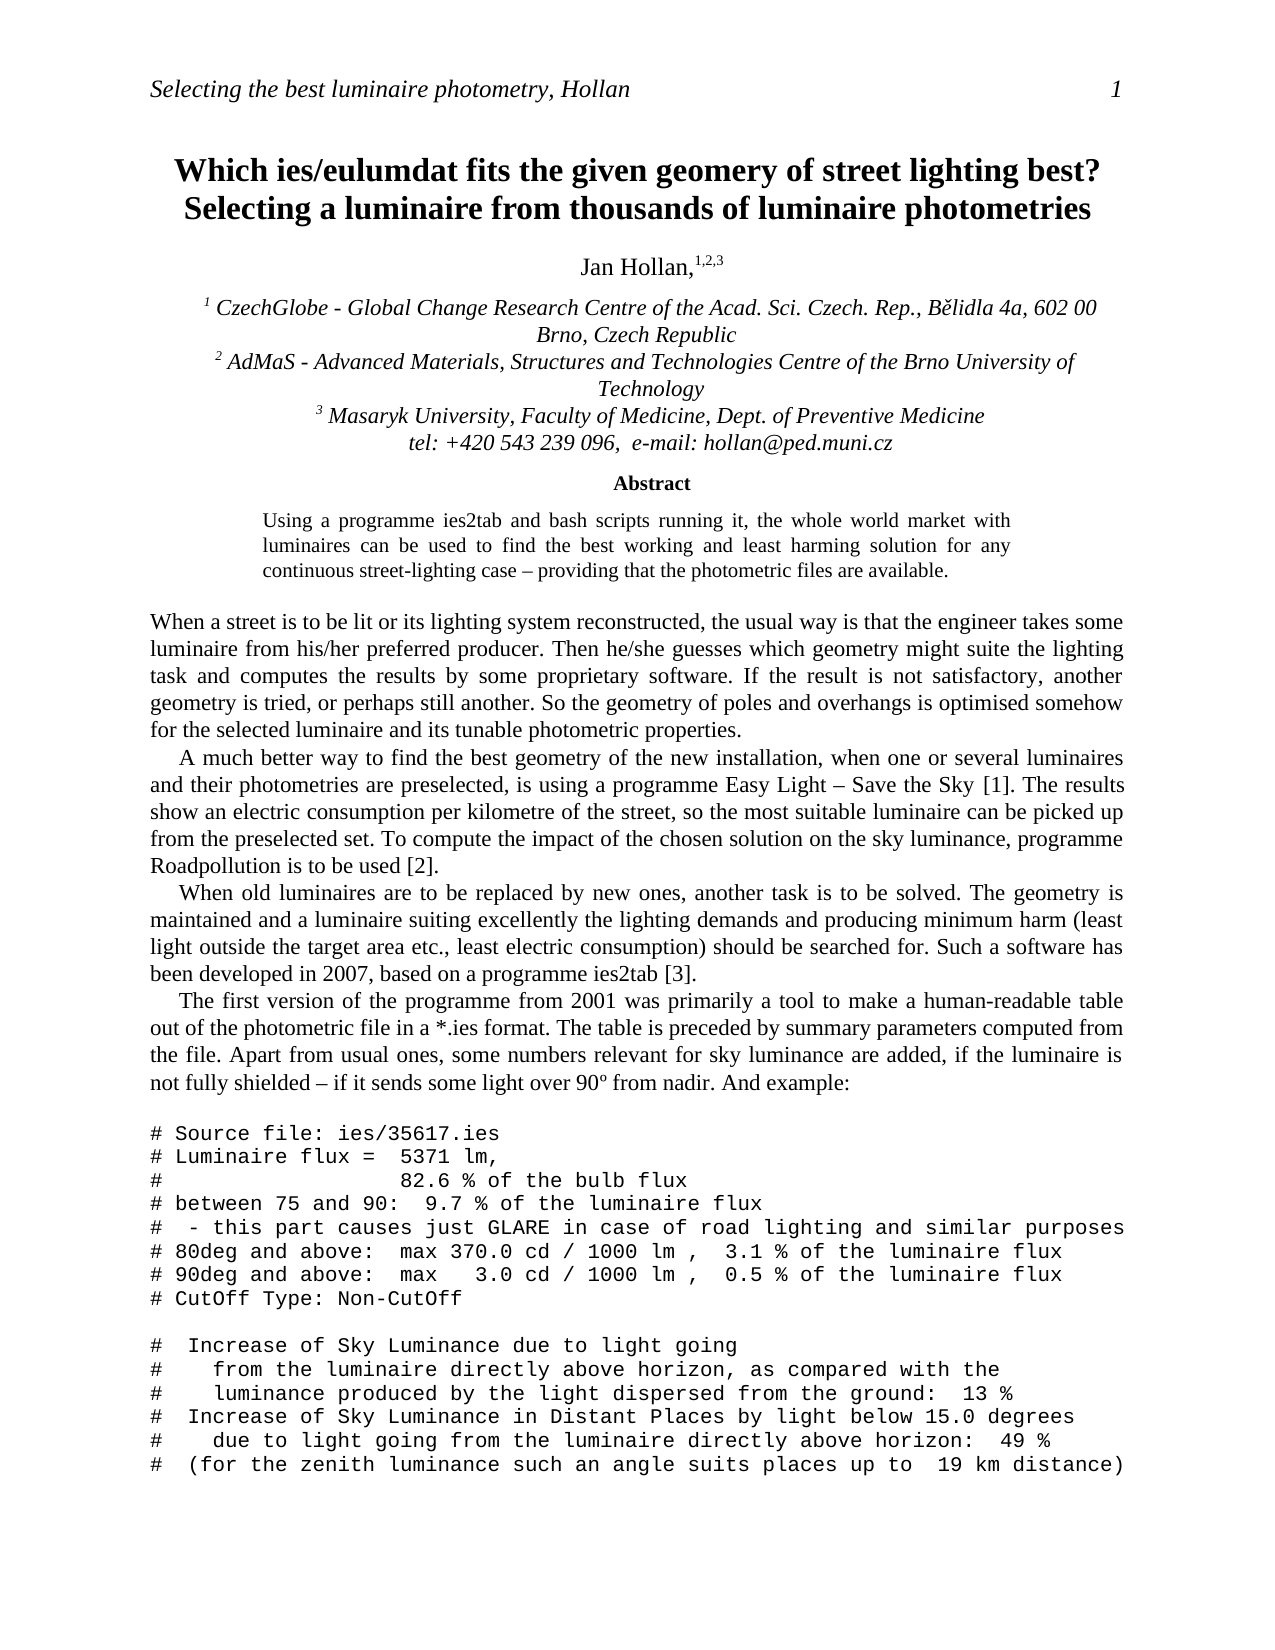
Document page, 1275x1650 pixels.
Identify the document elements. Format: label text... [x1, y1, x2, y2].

text A much better way to find the best geometry of the new installation, when one or several luminaires and their photometries are preselected, is using a programme Easy Light – Save the Sky [1]. The results show an electric consumption per kilometre of the street, so the most suitable luminaire can be picked up from the preselected set. To compute the impact of the chosen solution on the sky luminance, programme Roadpollution is to be used [2]. [150, 743, 1125, 879]
text # Increase of Sky Luminance in Distant Places by light below 15.0 degrees [150, 1406, 1125, 1430]
text # Increase of Sky Luminance due to light going [150, 1335, 1125, 1359]
text 3 Masaryk University, Faculty of Medicine, Dept. of Preventive Medicine [150, 402, 1125, 429]
text When a street is to be lit or its lighting system reconstructed, the usual way is that the engineer takes some luminaire from his/her preferred producer. Then he/she guesses which geometry might suite the lighting task and computes the results by some proprietary software. If the result is not satisfactory, another geometry is tried, or perhaps still another. So the geometry of poles and overhangs is optimised somehow for the selected luminaire and its tunable photometric properties. [150, 608, 1125, 743]
text # Source file: ies/35617.ies [150, 1122, 1125, 1146]
text 2 AdMaS - Advanced Materials, Structures and Technologies Centre of the Brno University of [150, 347, 1125, 374]
text # due to light going from the luminaire directly above horizon: 49 % [150, 1430, 1125, 1453]
text Jan Hollan,1,2,3 [150, 252, 1125, 281]
title Which ies/eulumdat fits the given geomery of street lighting best? Selecting a luminaire from thousands of luminaire photometries [150, 150, 1125, 227]
title Abstract [150, 468, 1125, 495]
text # 80deg and above: max 370.0 cd / 1000 lm , 3.1 % of the luminaire flux [150, 1241, 1125, 1264]
text When old luminaires are to be replaced by new ones, another task is to be solved. The geometry is maintained and a luminaire suiting excellently the lighting demands and producing minimum harm (least light outside the target area etc., least electric consumption) should be searched for. Such a software has been developed in 2007, based on a programme ies2tab [3]. [150, 879, 1125, 987]
text # 90deg and above: max 3.0 cd / 1000 lm , 0.5 % of the luminaire flux [150, 1264, 1125, 1288]
text # Luminaire flux = 5371 lm, [150, 1146, 1125, 1170]
text # - this part causes just GLARE in case of road lighting and similar purposes [150, 1217, 1125, 1241]
text # luminance produced by the light dispersed from the ground: 13 % [150, 1383, 1125, 1406]
text 1 CzechGlobe - Global Change Research Centre of the Acad. Sci. Czech. Rep., Bělidla 4a, 602 00 Brno, Czech Republic [150, 293, 1125, 347]
text # between 75 and 90: 9.7 % of the luminaire flux [150, 1193, 1125, 1217]
text # 82.6 % of the bulb flux [150, 1170, 1125, 1193]
text Using a programme ies2tab and bash scripts running it, the whole world market with luminaires can be used to find the best working and least harming solution for any continuous street-lighting case – providing that the photometric files are available. [262, 508, 1012, 583]
text # CutOff Type: Non-CutOff [150, 1288, 1125, 1312]
text tel: +420 543 239 096, e-mail: hollan@ped.muni.cz [150, 429, 1125, 456]
text Technology [150, 374, 1125, 402]
text The first version of the programme from 2001 was primarily a tool to make a human-readable table out of the photometric file in a *.ies format. The table is preceded by summary parameters computed from the file. Apart from usual ones, some numbers relevant for sky luminance are added, if the luminaire is not fully shielded – if it sends some light over 90º from nadir. And example: [150, 987, 1125, 1095]
text # from the luminaire directly above horizon, as compared with the [150, 1359, 1125, 1383]
text # (for the zenith luminance such an angle suits places up to 19 km distance) [150, 1453, 1125, 1477]
